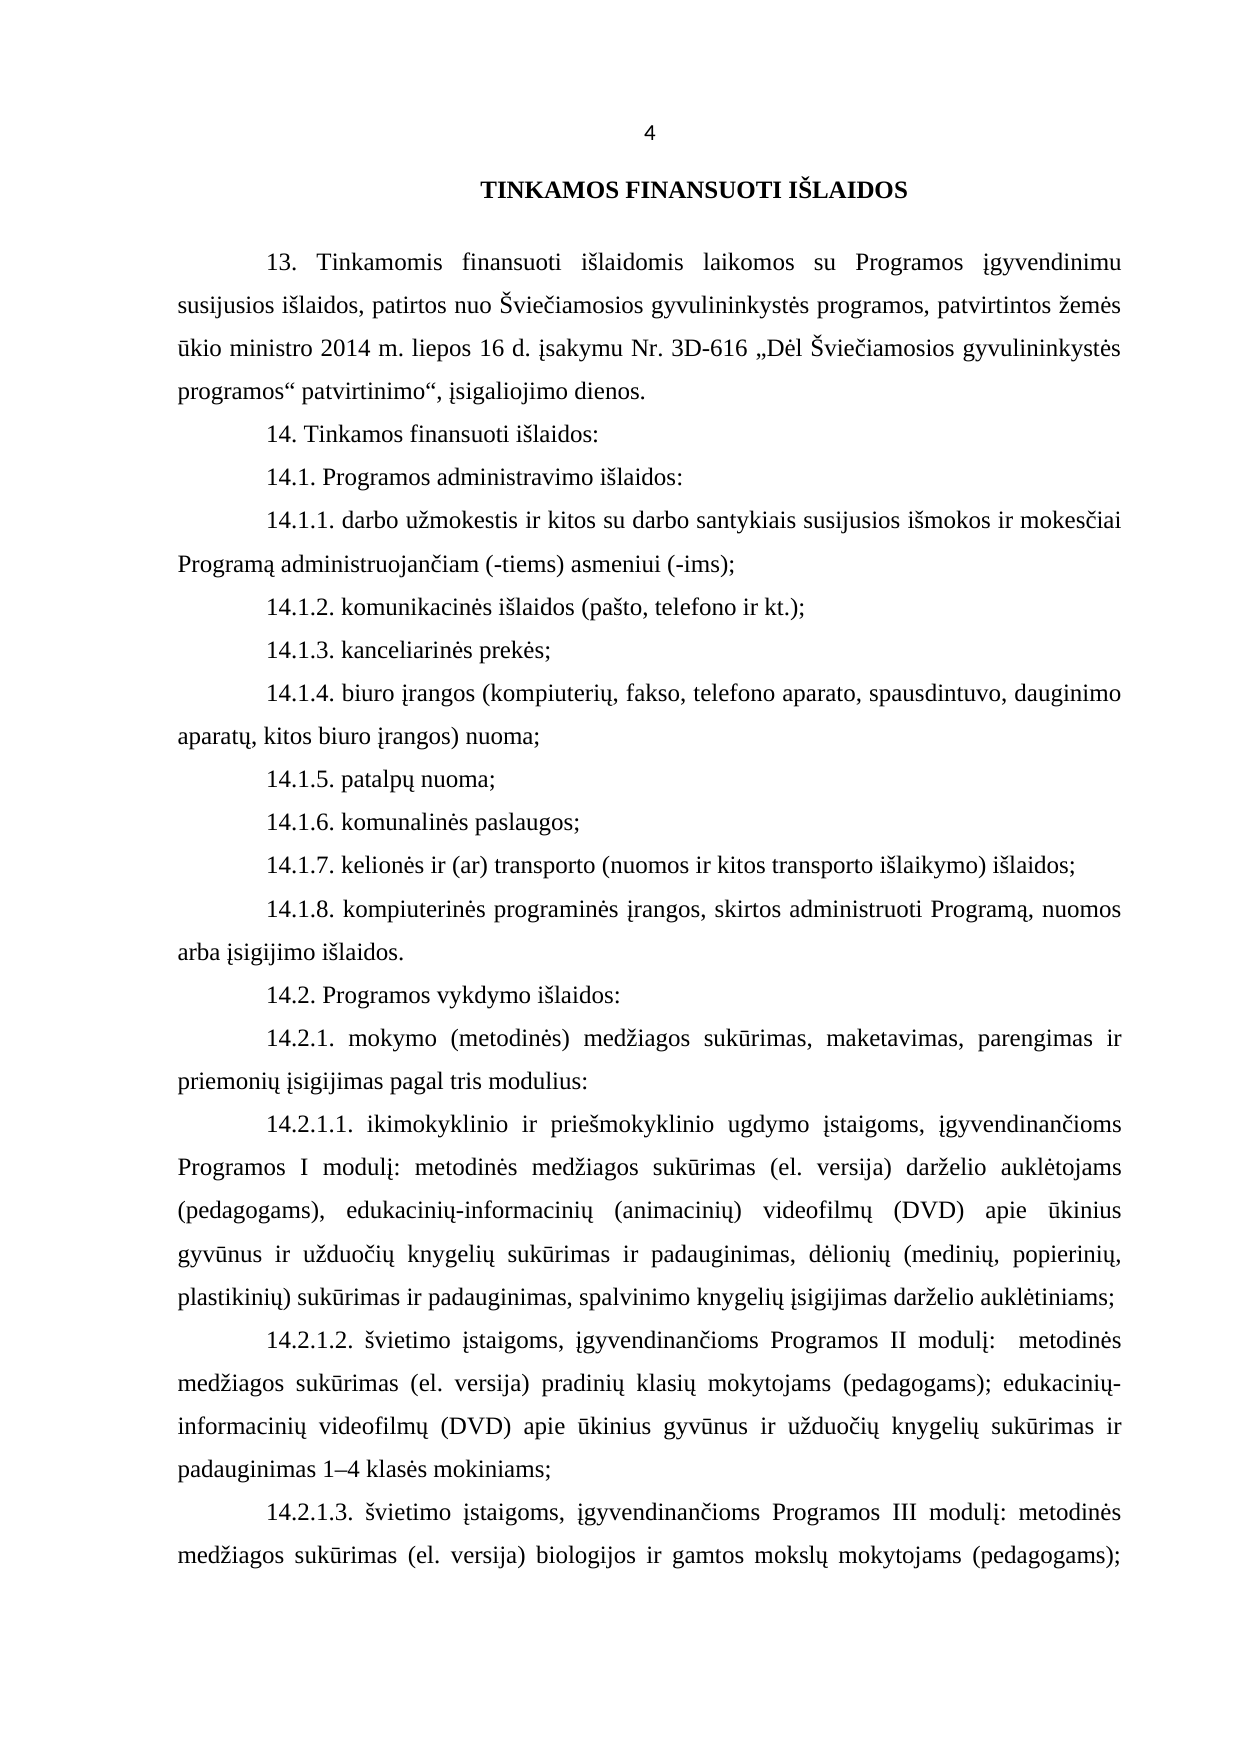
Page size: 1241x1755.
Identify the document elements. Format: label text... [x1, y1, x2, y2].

text 14.2.1.3. švietimo įstaigoms, įgyvendinančioms Programos III modulį: metodinės medžiagos sukūrimas (el. versija) biologijos ir gamtos mokslų mokytojams (pedagogams); [177, 1497, 1122, 1569]
text 14.1.2. komunikacinės išlaidos (pašto, telefono ir kt.); [177, 592, 1122, 621]
text 14.1. Programos administravimo išlaidos: [177, 462, 1122, 491]
text 14.2.1.1. ikimokyklinio ir priešmokyklinio ugdymo įstaigoms, įgyvendinančioms Programos I modulį: metodinės medžiagos sukūrimas (el. versija) darželio auklėtojams (pedagogams), edukacinių-informacinių (animacinių) videofilmų (DVD) apie ūkinius gyvūnus ir užduočių knygelių sukūrimas ir padauginimas, dėlionių (medinių, popierinių, plastikinių) sukūrimas ir padauginimas, spalvinimo knygelių įsigijimas darželio auklėtiniams; [177, 1109, 1122, 1311]
text 14.1.5. patalpų nuoma; [177, 764, 1122, 793]
text TINKAMOS FINANSUOTI IŠLAIDOS [177, 175, 1122, 204]
text 14.1.4. biuro įrangos (kompiuterių, fakso, telefono aparato, spausdintuvo, dauginimo aparatų, kitos biuro įrangos) nuoma; [177, 678, 1122, 750]
text 14.1.1. darbo užmokestis ir kitos su darbo santykiais susijusios išmokos ir mokesčiai Programą administruojančiam (-tiems) asmeniui (-ims); [177, 506, 1122, 577]
text 14.1.8. kompiuterinės programinės įrangos, skirtos administruoti Programą, nuomos arba įsigijimo išlaidos. [177, 894, 1122, 966]
text 14.2.1.2. švietimo įstaigoms, įgyvendinančioms Programos II modulį: metodinės medžiagos sukūrimas (el. versija) pradinių klasių mokytojams (pedagogams); edukacinių-informacinių videofilmų (DVD) apie ūkinius gyvūnus ir užduočių knygelių sukūrimas ir padauginimas 1–4 klasės mokiniams; [177, 1325, 1122, 1483]
text 14.1.3. kanceliarinės prekės; [177, 635, 1122, 664]
text 13. Tinkamomis finansuoti išlaidomis laikomos su Programos įgyvendinimu susijusios išlaidos, patirtos nuo Šviečiamosios gyvulininkystės programos, patvirtintos žemės ūkio ministro 2014 m. liepos 16 d. įsakymu Nr. 3D-616 „Dėl Šviečiamosios gyvulininkystės programos“ patvirtinimo“, įsigaliojimo dienos. [177, 247, 1122, 405]
text 14.1.7. kelionės ir (ar) transporto (nuomos ir kitos transporto išlaikymo) išlaidos; [177, 851, 1122, 879]
text 14.2.1. mokymo (metodinės) medžiagos sukūrimas, maketavimas, parengimas ir priemonių įsigijimas pagal tris modulius: [177, 1023, 1122, 1095]
text 14. Tinkamos finansuoti išlaidos: [177, 419, 1122, 448]
text 14.1.6. komunalinės paslaugos; [177, 807, 1122, 836]
text 14.2. Programos vykdymo išlaidos: [177, 980, 1122, 1009]
